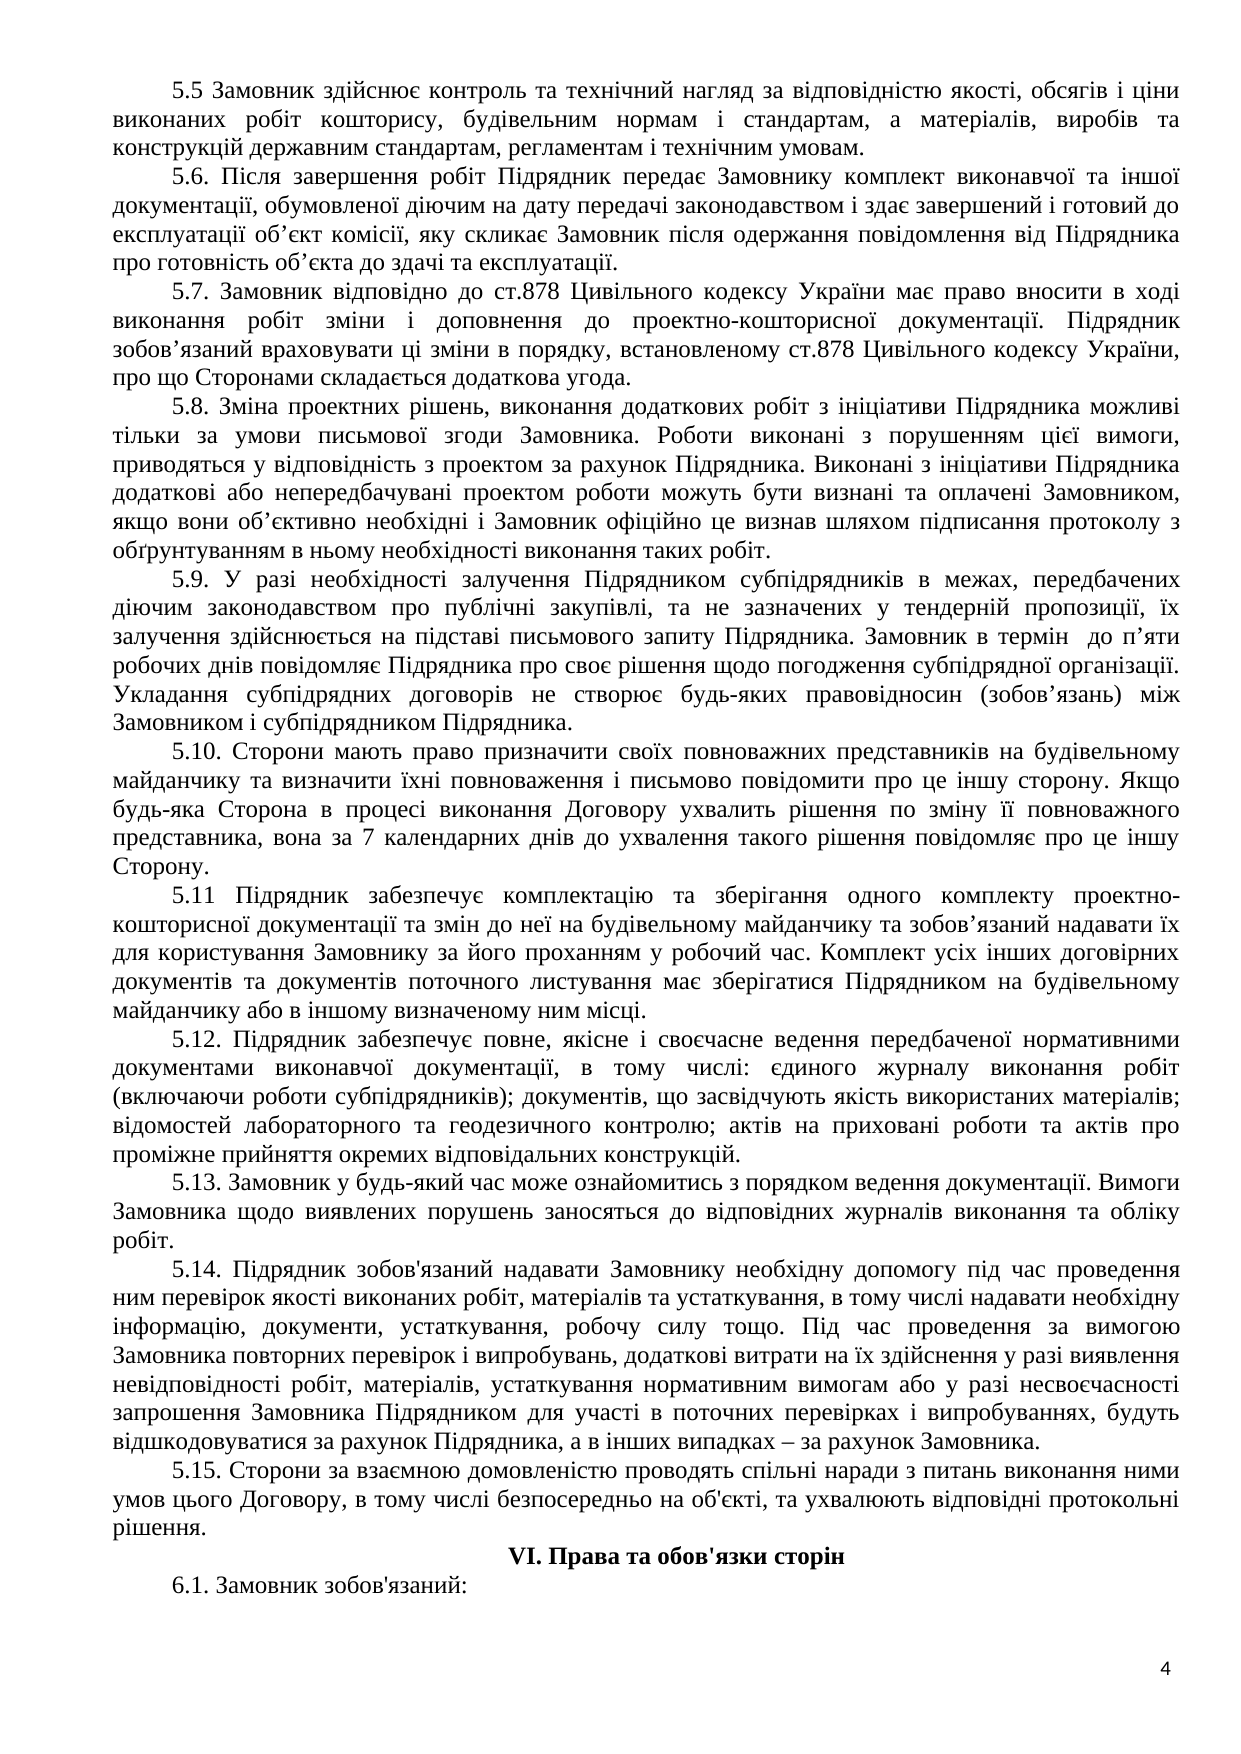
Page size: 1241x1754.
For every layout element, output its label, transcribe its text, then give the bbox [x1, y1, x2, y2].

text 5.11 Підрядник забезпечує комплектацію та зберігання одного комплекту проектно-кошторисної документації та змін до неї на будівельному майданчику та зобов’язаний надавати їх для користування Замовнику за його проханням у робочий час. Комплект усіх інших договірних документів та документів поточного листування має зберігатися Підрядником на будівельному майданчику або в іншому визначеному ним місці. [112, 880, 1181, 1024]
text 5.12. Підрядник забезпечує повне, якісне і своєчасне ведення передбаченої нормативними документами виконавчої документації, в тому числі: єдиного журналу виконання робіт (включаючи роботи субпідрядників); документів, що засвідчують якість використаних матеріалів; відомостей лабораторного та геодезичного контролю; актів на приховані роботи та актів про проміжне прийняття окремих відповідальних конструкцій. [112, 1024, 1181, 1167]
text 5.7. Замовник відповідно до ст.878 Цивільного кодексу України має право вносити в ході виконання робіт зміни і доповнення до проектно-кошторисної документації. Підрядник зобов’язаний враховувати ці зміни в порядку, встановленому ст.878 Цивільного кодексу України, про що Сторонами складається додаткова угода. [112, 276, 1181, 391]
text 5.5 Замовник здійснює контроль та технічний нагляд за відповідністю якості, обсягів і ціни виконаних робіт кошторису, будівельним нормам і стандартам, а матеріалів, виробів та конструкцій державним стандартам, регламентам і технічним умовам. [112, 75, 1181, 161]
text 6.1. Замовник зобов'язаний: [112, 1570, 1181, 1599]
text 5.9. У разі необхідності залучення Підрядником субпідрядників в межах, передбачених діючим законодавством про публічні закупівлі, та не зазначених у тендерній пропозиції, їх залучення здійснюється на підставі письмового запиту Підрядника. Замовник в термін до п’яти робочих днів повідомляє Підрядника про своє рішення щодо погодження субпідрядної організації. Укладання субпідрядних договорів не створює будь-яких правовідносин (зобов’язань) між Замовником і субпідрядником Підрядника. [112, 564, 1181, 736]
text 5.13. Замовник у будь-який час може ознайомитись з порядком ведення документації. Вимоги Замовника щодо виявлених порушень заносяться до відповідних журналів виконання та обліку робіт. [112, 1167, 1181, 1254]
text 5.6. Після завершення робіт Підрядник передає Замовнику комплект виконавчої та іншої документації, обумовленої діючим на дату передачі законодавством і здає завершений і готовий до експлуатації об’єкт комісії, яку скликає Замовник після одержання повідомлення від Підрядника про готовність об’єкта до здачі та експлуатації. [112, 161, 1181, 276]
text 5.8. Зміна проектних рішень, виконання додаткових робіт з ініціативи Підрядника можливі тільки за умови письмової згоди Замовника. Роботи виконані з порушенням цієї вимоги, приводяться у відповідність з проектом за рахунок Підрядника. Виконані з ініціативи Підрядника додаткові або непередбачувані проектом роботи можуть бути визнані та оплачені Замовником, якщо вони об’єктивно необхідні і Замовник офіційно це визнав шляхом підписання протоколу з обґрунтуванням в ньому необхідності виконання таких робіт. [112, 391, 1181, 564]
text VI. Права та обов'язки сторін [112, 1541, 1181, 1570]
text 5.15. Сторони за взаємною домовленістю проводять спільні наради з питань виконання ними умов цього Договору, в тому числі безпосередньо на об'єкті, та ухвалюють відповідні протокольні рішення. [112, 1455, 1181, 1541]
text 5.10. Сторони мають право призначити своїх повноважних представників на будівельному майданчику та визначити їхні повноваження і письмово повідомити про це іншу сторону. Якщо будь-яка Сторона в процесі виконання Договору ухвалить рішення по зміну її повноважного представника, вона за 7 календарних днів до ухвалення такого рішення повідомляє про це іншу Сторону. [112, 736, 1181, 880]
text 5.14. Підрядник зобов'язаний надавати Замовнику необхідну допомогу під час проведення ним перевірок якості виконаних робіт, матеріалів та устаткування, в тому числі надавати необхідну інформацію, документи, устаткування, робочу силу тощо. Під час проведення за вимогою Замовника повторних перевірок і випробувань, додаткові витрати на їх здійснення у разі виявлення невідповідності робіт, матеріалів, устаткування нормативним вимогам або у разі несвоєчасності запрошення Замовника Підрядником для участі в поточних перевірках і випробуваннях, будуть відшкодовуватися за рахунок Підрядника, а в інших випадках – за рахунок Замовника. [112, 1254, 1181, 1455]
